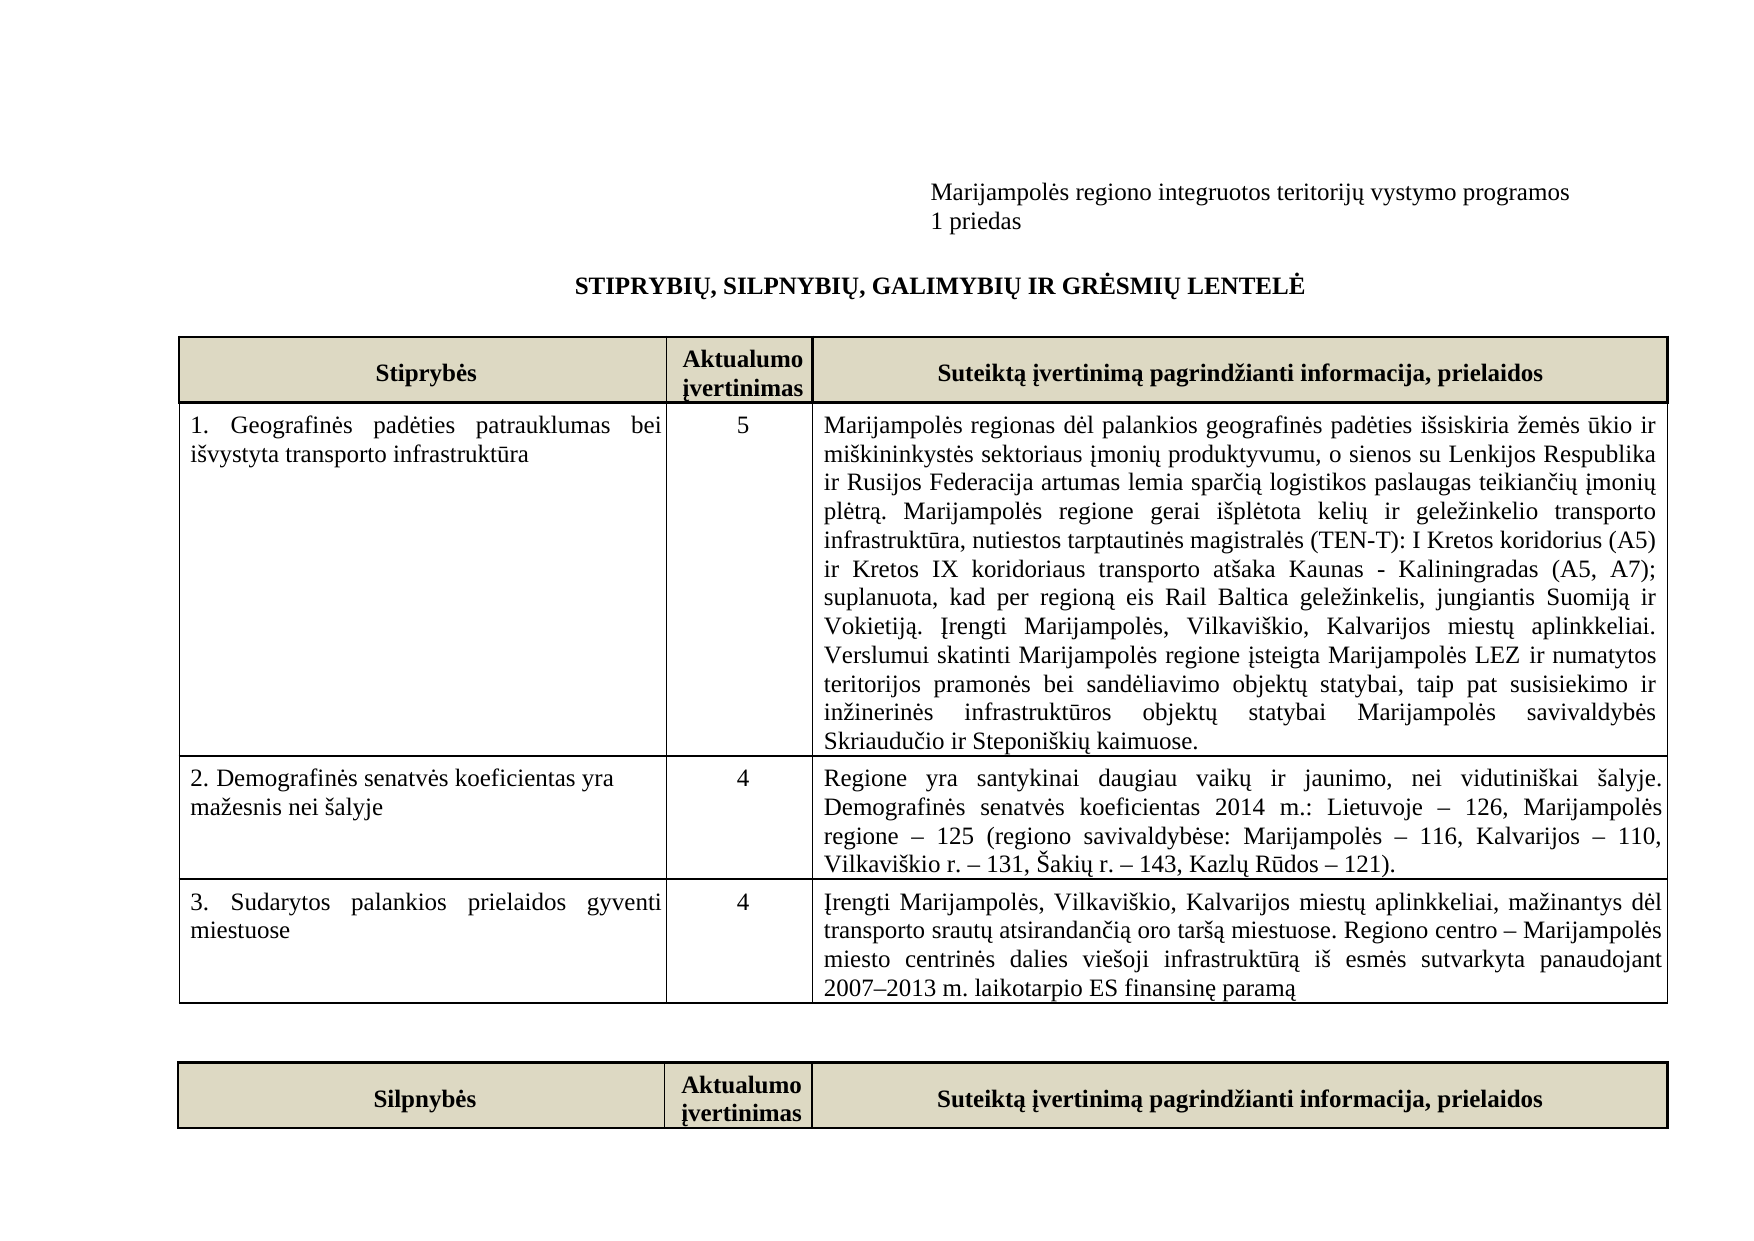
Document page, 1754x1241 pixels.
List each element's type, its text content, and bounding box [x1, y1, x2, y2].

text 1 priedas [928, 206, 1636, 235]
table_cell Įrengti Marijampolės, Vilkaviškio, Kalvarijos miestų aplinkkeliai, mažinantys dėl transporto srautų atsirandančią oro taršą miestuose. Regiono centro – Marijampolės miesto centrinės dalies viešoji infrastruktūrą iš esmės sutvarkyta panaudojant 2007–2013 m. laikotarpio ES finansinę paramą [813, 880, 1667, 1002]
table_header Suteiktą įvertinimą pagrindžianti informacija, prielaidos [814, 338, 1666, 401]
table_cell 5 [667, 404, 812, 755]
table_cell 2. Demografinės senatvės koeficientas yra mažesnis nei šalyje [180, 757, 666, 878]
table_cell Regione yra santykinai daugiau vaikų ir jaunimo, nei vidutiniškai šalyje. Demografinės senatvės koeficientas 2014 m.: Lietuvoje – 126, Marijampolės regione – 125 (regiono savivaldybėse: Marijampolės – 116, Kalvarijos – 110, Vilkaviškio r. – 131, Šakių r. – 143, Kazlų Rūdos – 121). [813, 757, 1667, 878]
table_cell 3. Sudarytos palankios prielaidos gyventi miestuose [180, 880, 666, 1002]
table_header Aktualumo įvertinimas [665, 1064, 811, 1127]
table_header Stiprybės [180, 338, 666, 401]
table_header Silpnybės [179, 1064, 664, 1127]
table_cell Marijampolės regionas dėl palankios geografinės padėties išsiskiria žemės ūkio ir miškininkystės sektoriaus įmonių produktyvumu, o sienos su Lenkijos Respublika ir Rusijos Federacija artumas lemia sparčią logistikos paslaugas teikiančių įmonių plėtrą. Marijampolės regione gerai išplėtota kelių ir geležinkelio transporto infrastruktūra, nutiestos tarptautinės magistralės (TEN-T): I Kretos koridorius (A5) ir Kretos IX koridoriaus transporto atšaka Kaunas - Kaliningradas (A5, A7); suplanuota, kad per regioną eis Rail Baltica geležinkelis, jungiantis Suomiją ir Vokietiją. Įrengti Marijampolės, Vilkaviškio, Kalvarijos miestų aplinkkeliai. Verslumui skatinti Marijampolės regione įsteigta Marijampolės LEZ ir numatytos teritorijos pramonės bei sandėliavimo objektų statybai, taip pat susisiekimo ir inžinerinės infrastruktūros objektų statybai Marijampolės savivaldybės Skriaudučio ir Steponiškių kaimuose. [813, 404, 1667, 755]
table_cell 1. Geografinės padėties patrauklumas bei išvystyta transporto infrastruktūra [180, 404, 666, 755]
table_cell 4 [667, 880, 812, 1002]
subtitle STIPRYBIŲ, SILPNYBIŲ, GALIMYBIŲ IR GRĖSMIŲ LENTELĖ [251, 271, 1636, 299]
table_header Aktualumo įvertinimas [667, 338, 811, 401]
table_header Suteiktą įvertinimą pagrindžianti informacija, prielaidos [813, 1064, 1666, 1127]
table_cell 4 [667, 757, 812, 878]
text Marijampolės regiono integruotos teritorijų vystymo programos [930, 177, 1636, 206]
